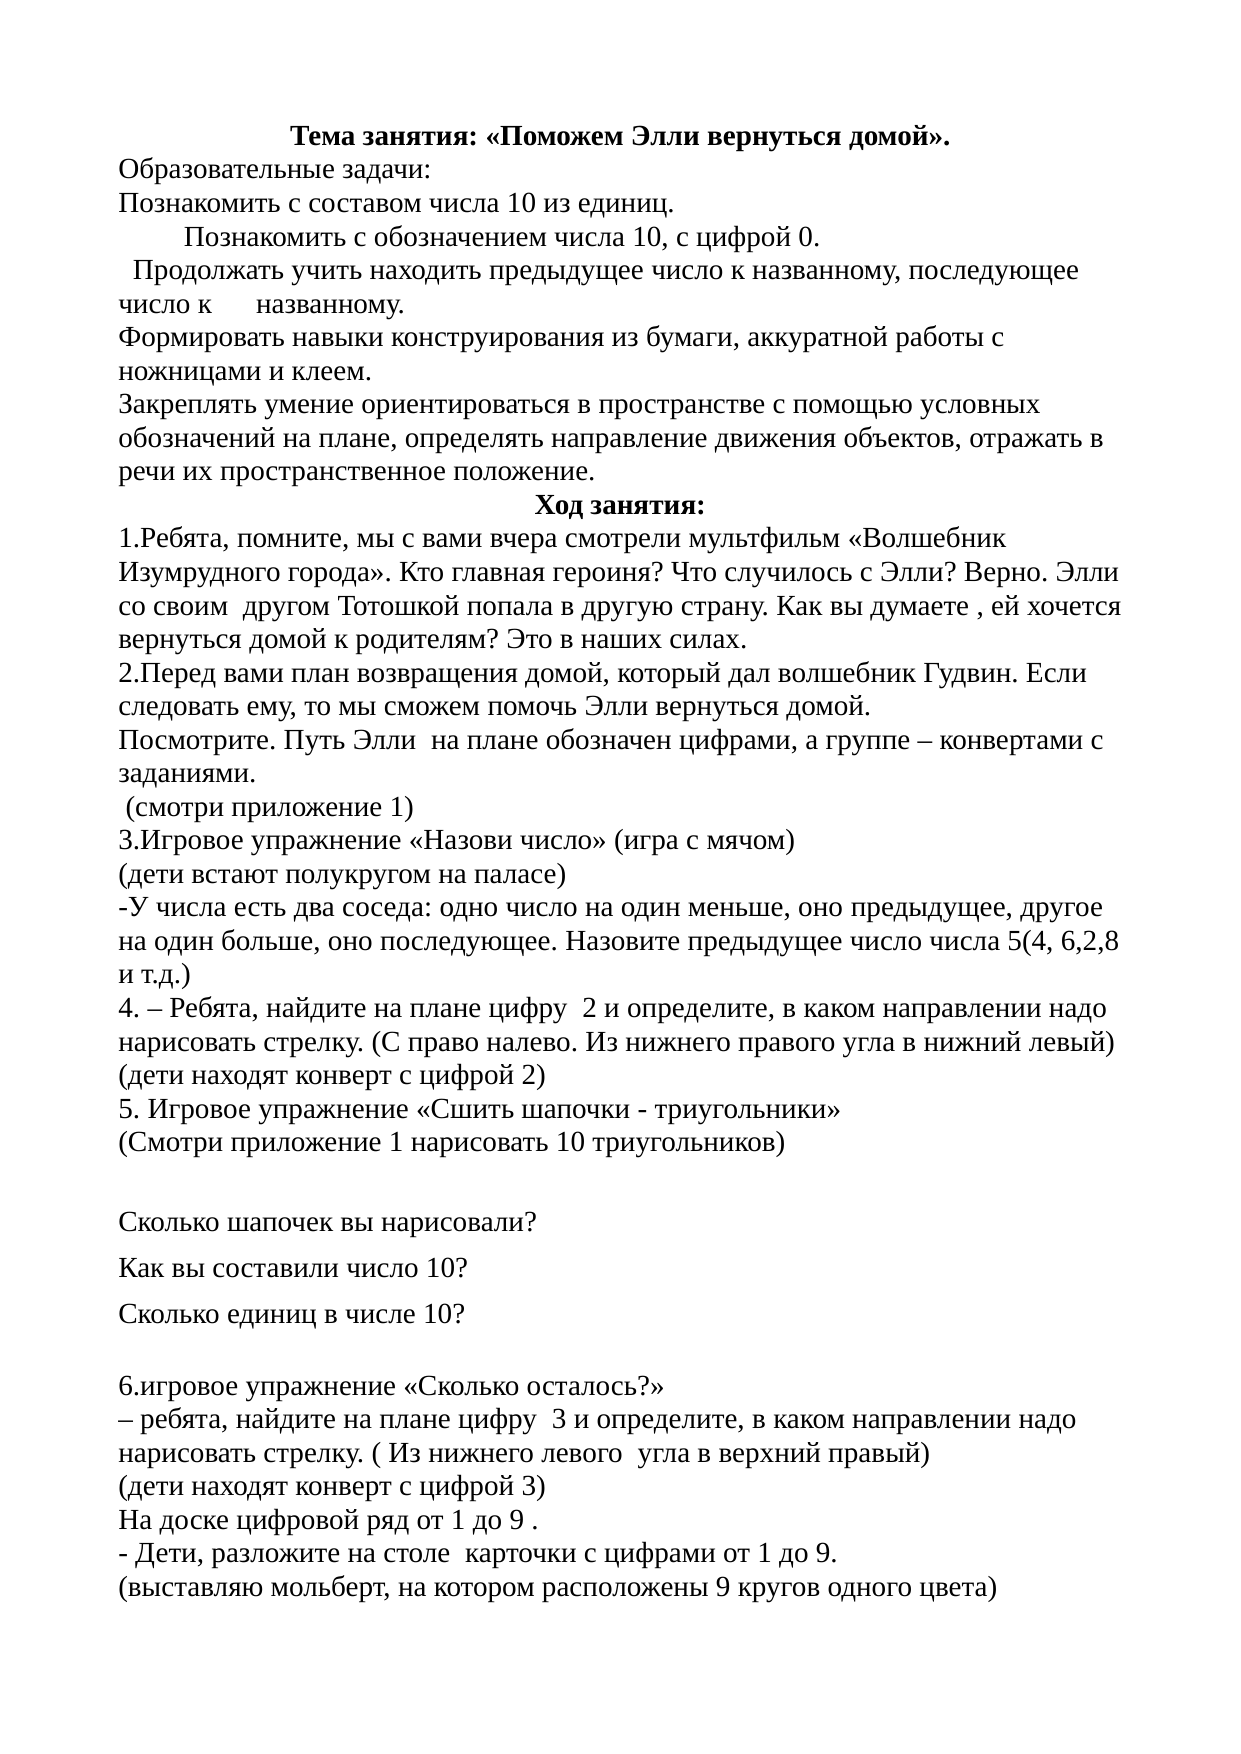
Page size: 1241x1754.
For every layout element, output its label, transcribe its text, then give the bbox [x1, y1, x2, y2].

text (дети встают полукругом на паласе) [118, 856, 1122, 889]
text - Дети, разложите на столе карточки с цифрами от 1 до 9. [118, 1536, 1122, 1569]
text Тема занятия: «Поможем Элли вернуться домой». [118, 118, 1122, 152]
text 5. Игровое упражнение «Сшить шапочки - триугольники» [118, 1091, 1122, 1124]
text -У числа есть два соседа: одно число на один меньше, оно предыдущее, другое на один больше, оно последующее. Назовите предыдущее число числа 5(4, 6,2,8 и т.д.) [118, 889, 1122, 990]
text (смотри приложение 1) [118, 789, 1122, 822]
text Ход занятия: [118, 487, 1122, 521]
text Формировать навыки конструирования из бумаги, аккуратной работы с ножницами и клеем. [118, 319, 1122, 386]
text Посмотрите. Путь Элли на плане обозначен цифрами, а группе – конвертами с заданиями. [118, 722, 1122, 789]
text Закреплять умение ориентироваться в пространстве с помощью условных обозначений на плане, определять направление движения объектов, отражать в речи их пространственное положение. [118, 386, 1122, 487]
text Сколько единиц в числе 10? [118, 1296, 1122, 1329]
text (дети находят конверт с цифрой 3) [118, 1468, 1122, 1502]
text (дети находят конверт с цифрой 2) [118, 1057, 1122, 1091]
text 3.Игровое упражнение «Назови число» (игра с мячом) [118, 822, 1122, 856]
text (выставляю мольберт, на котором расположены 9 кругов одного цвета) [118, 1569, 1122, 1603]
text На доске цифровой ряд от 1 до 9 . [118, 1502, 1122, 1536]
text 6.игровое упражнение «Сколько осталось?» [118, 1368, 1122, 1401]
text Образовательные задачи: [118, 152, 1122, 185]
text – ребята, найдите на плане цифру 3 и определите, в каком направлении надо нарисовать стрелку. ( Из нижнего левого угла в верхний правый) [118, 1401, 1122, 1468]
text 4. – Ребята, найдите на плане цифру 2 и определите, в каком направлении надо нарисовать стрелку. (С право налево. Из нижнего правого угла в нижний левый) [118, 990, 1122, 1057]
text (Смотри приложение 1 нарисовать 10 триугольников) [118, 1124, 1122, 1158]
text Продолжать учить находить предыдущее число к названному, последующее число к названному. [118, 252, 1122, 319]
text Познакомить с составом числа 10 из единиц. [118, 185, 1122, 219]
text Как вы составили число 10? [118, 1250, 1122, 1283]
text Познакомить с обозначением числа 10, с цифрой 0. [118, 219, 1122, 252]
text 1.Ребята, помните, мы с вами вчера смотрели мультфильм «Волшебник Изумрудного города». Кто главная героиня? Что случилось с Элли? Верно. Элли со своим другом Тотошкой попала в другую страну. Как вы думаете , ей хочется вернуться домой к родителям? Это в наших силах. [118, 521, 1122, 655]
text Сколько шапочек вы нарисовали? [118, 1204, 1122, 1237]
text 2.Перед вами план возвращения домой, который дал волшебник Гудвин. Если следовать ему, то мы сможем помочь Элли вернуться домой. [118, 655, 1122, 722]
